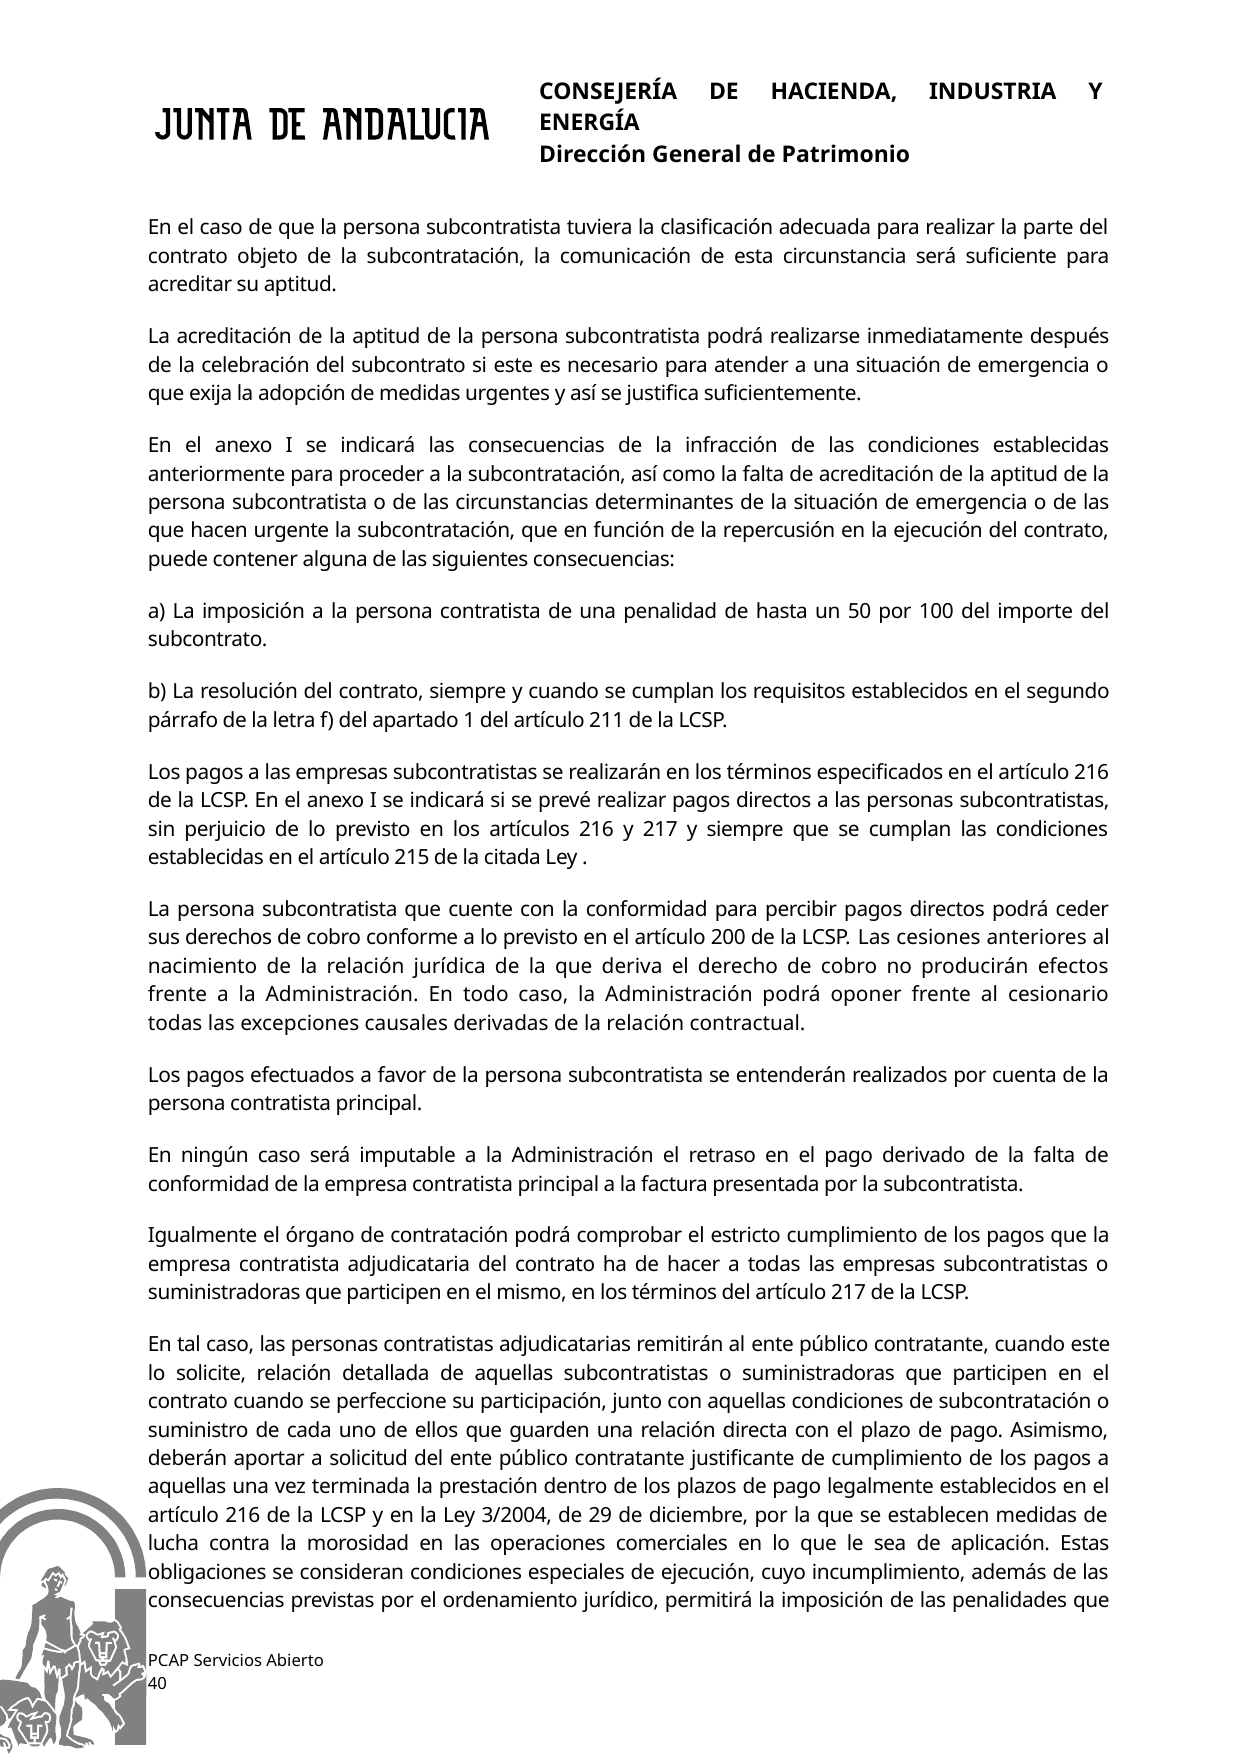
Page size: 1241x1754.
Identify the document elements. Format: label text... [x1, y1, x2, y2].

text Los pagos a las empresas subcontratistas se realizarán en los términos especificados en el artículo 216 de la LCSP. En el anexo I se indicará si se prevé realizar pagos directos a las personas subcontratistas, sin perjuicio de lo previsto en los artículos 216 y 217 y siempre que se cumplan las condiciones establecidas en el artículo 215 de la citada Ley . [148, 757, 1110, 871]
text b) La resolución del contrato, siempre y cuando se cumplan los requisitos establecidos en el segundo párrafo de la letra f) del apartado 1 del artículo 211 de la LCSP. [148, 676, 1110, 733]
text En ningún caso será imputable a la Administración el retraso en el pago derivado de la falta de conformidad de la empresa contratista principal a la factura presentada por la subcontratista. [148, 1140, 1110, 1197]
text La acreditación de la aptitud de la persona subcontratista podrá realizarse inmediatamente después de la celebración del subcontrato si este es necesario para atender a una situación de emergencia o que exija la adopción de medidas urgentes y así se justifica suficientemente. [148, 321, 1110, 407]
text En el anexo I se indicará las consecuencias de la infracción de las condiciones establecidas anteriormente para proceder a la subcontratación, así como la falta de acreditación de la aptitud de la persona subcontratista o de las circunstancias determinantes de la situación de emergencia o de las que hacen urgente la subcontratación, que en función de la repercusión en la ejecución del contrato, puede contener alguna de las siguientes consecuencias: [148, 430, 1110, 572]
text Los pagos efectuados a favor de la persona subcontratista se entenderán realizados por cuenta de la persona contratista principal. [148, 1060, 1110, 1117]
text a) La imposición a la persona contratista de una penalidad de hasta un 50 por 100 del importe del subcontrato. [148, 596, 1110, 653]
text En el caso de que la persona subcontratista tuviera la clasificación adecuada para realizar la parte del contrato objeto de la subcontratación, la comunicación de esta circunstancia será suficiente para acreditar su aptitud. [148, 212, 1110, 298]
text La persona subcontratista que cuente con la conformidad para percibir pagos directos podrá ceder sus derechos de cobro conforme a lo previsto en el artículo 200 de la LCSP. Las cesiones anteriores al nacimiento de la relación jurídica de la que deriva el derecho de cobro no producirán efectos frente a la Administración. En todo caso, la Administración podrá oponer frente al cesionario todas las excepciones causales derivadas de la relación contractual. [148, 894, 1110, 1036]
text Igualmente el órgano de contratación podrá comprobar el estricto cumplimiento de los pagos que la empresa contratista adjudicataria del contrato ha de hacer a todas las empresas subcontratistas o suministradoras que participen en el mismo, en los términos del artículo 217 de la LCSP. [148, 1221, 1110, 1306]
text En tal caso, las personas contratistas adjudicatarias remitirán al ente público contratante, cuando este lo solicite, relación detallada de aquellas subcontratistas o suministradoras que participen en el contrato cuando se perfeccione su participación, junto con aquellas condiciones de subcontratación o suministro de cada uno de ellos que guarden una relación directa con el plazo de pago. Asimismo, deberán aportar a solicitud del ente público contratante justificante de cumplimiento de los pagos a aquellas una vez terminada la prestación dentro de los plazos de pago legalmente establecidos en el artículo 216 de la LCSP y en la Ley 3/2004, de 29 de diciembre, por la que se establecen medidas de lucha contra la morosidad en las operaciones comerciales en lo que le sea de aplicación. Estas obligaciones se consideran condiciones especiales de ejecución, cuyo incumplimiento, además de las consecuencias previstas por el ordenamiento jurídico, permitirá la imposición de las penalidades que [148, 1329, 1110, 1614]
